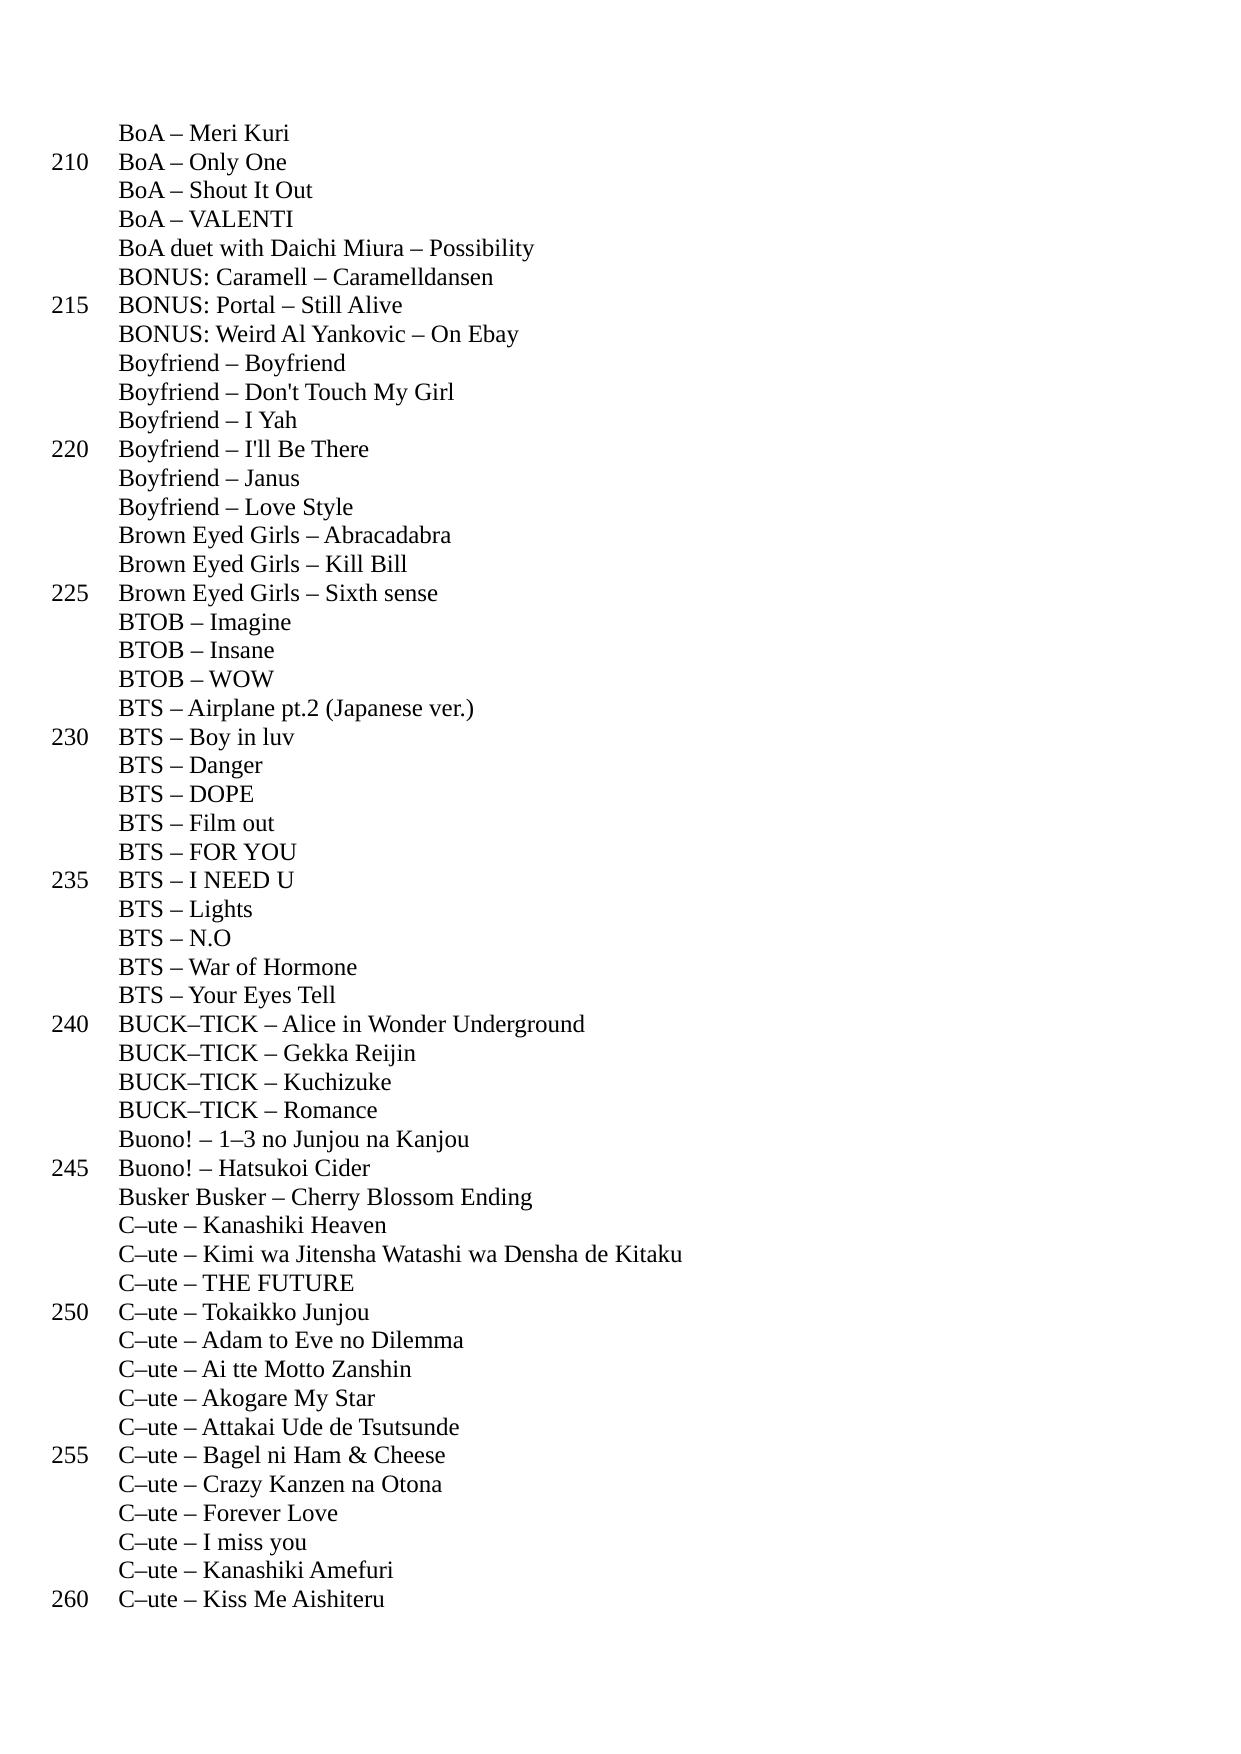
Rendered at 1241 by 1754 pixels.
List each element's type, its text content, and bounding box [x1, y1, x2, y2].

text BTS – Airplane pt.2 (Japanese ver.) [118, 693, 1122, 722]
text BTS – Danger [118, 751, 1122, 779]
text BTOB – Insane [118, 636, 1122, 664]
text BoA – Only One [118, 147, 1122, 176]
text Brown Eyed Girls – Abracadabra [118, 521, 1122, 549]
text BoA – Shout It Out [118, 176, 1122, 204]
text C–ute – Kanashiki Heaven [118, 1211, 1122, 1239]
text BONUS: Caramell – Caramelldansen [118, 262, 1122, 291]
text BUCK–TICK – Romance [118, 1096, 1122, 1124]
text BUCK–TICK – Kuchizuke [118, 1067, 1122, 1096]
text BUCK–TICK – Gekka Reijin [118, 1038, 1122, 1067]
text BTOB – WOW [118, 664, 1122, 693]
text BTS – Boy in luv [118, 722, 1122, 751]
text BTOB – Imagine [118, 607, 1122, 636]
text C–ute – Attakai Ude de Tsutsunde [118, 1412, 1122, 1441]
text C–ute – Kanashiki Amefuri [118, 1556, 1122, 1584]
text BTS – War of Hormone [118, 952, 1122, 981]
text Boyfriend – Boyfriend [118, 348, 1122, 377]
text Boyfriend – I'll Be There [118, 434, 1122, 463]
text BTS – FOR YOU [118, 837, 1122, 866]
text BTS – Your Eyes Tell [118, 981, 1122, 1009]
text BONUS: Weird Al Yankovic – On Ebay [118, 319, 1122, 348]
text Boyfriend – Don't Touch My Girl [118, 377, 1122, 406]
text C–ute – Tokaikko Junjou [118, 1297, 1122, 1326]
text BTS – Film out [118, 808, 1122, 837]
text BoA – VALENTI [118, 204, 1122, 233]
text BoA duet with Daichi Miura – Possibility [118, 233, 1122, 262]
text C–ute – Kiss Me Aishiteru [118, 1584, 1122, 1613]
text C–ute – Crazy Kanzen na Otona [118, 1469, 1122, 1498]
text Busker Busker – Cherry Blossom Ending [118, 1182, 1122, 1211]
text Boyfriend – I Yah [118, 406, 1122, 434]
text C–ute – Kimi wa Jitensha Watashi wa Densha de Kitaku [118, 1239, 1122, 1268]
text Brown Eyed Girls – Sixth sense [118, 578, 1122, 607]
text C–ute – THE FUTURE [118, 1268, 1122, 1297]
text BTS – DOPE [118, 779, 1122, 808]
text Brown Eyed Girls – Kill Bill [118, 549, 1122, 578]
text C–ute – Ai tte Motto Zanshin [118, 1354, 1122, 1383]
text BTS – N.O [118, 923, 1122, 952]
text C–ute – I miss you [118, 1527, 1122, 1556]
text BONUS: Portal – Still Alive [118, 291, 1122, 319]
text C–ute – Akogare My Star [118, 1383, 1122, 1412]
text C–ute – Bagel ni Ham & Cheese [118, 1441, 1122, 1469]
text Boyfriend – Janus [118, 463, 1122, 492]
text C–ute – Forever Love [118, 1498, 1122, 1527]
text Buono! – 1–3 no Junjou na Kanjou [118, 1124, 1122, 1153]
text BoA – Meri Kuri [118, 118, 1122, 147]
text Boyfriend – Love Style [118, 492, 1122, 521]
text C–ute – Adam to Eve no Dilemma [118, 1326, 1122, 1354]
text Buono! – Hatsukoi Cider [118, 1153, 1122, 1182]
text BTS – I NEED U [118, 866, 1122, 894]
text BUCK–TICK – Alice in Wonder Underground [118, 1009, 1122, 1038]
text BTS – Lights [118, 894, 1122, 923]
